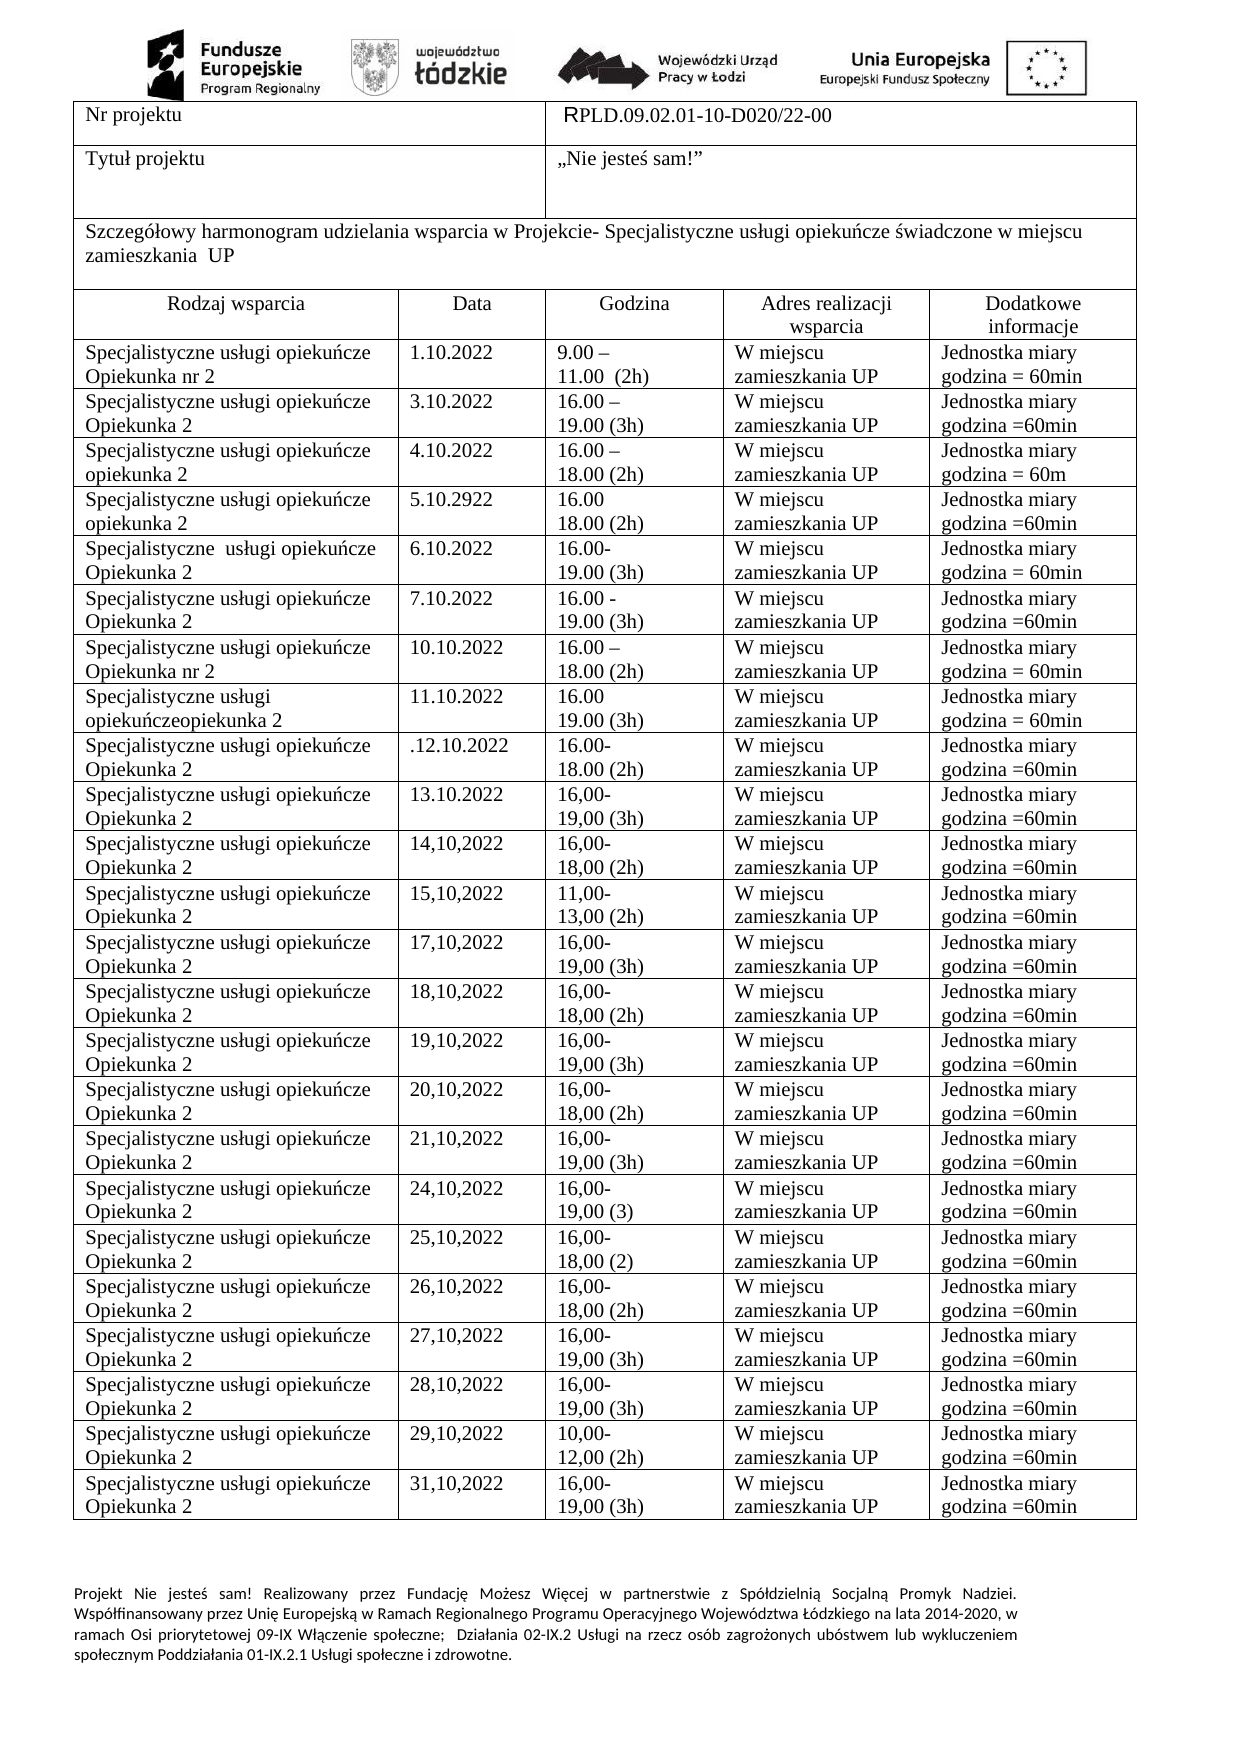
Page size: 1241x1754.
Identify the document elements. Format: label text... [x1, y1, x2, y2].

table_cell 7.10.2022 [399, 585, 545, 633]
table_cell Szczegółowy harmonogram udzielania wsparcia w Projekcie- Specjalistyczne usługi opiekuńcze świadczone w miejscu zamieszkania UP [74, 219, 1136, 289]
table_cell 19,10,2022 [399, 1028, 545, 1076]
table_cell W miejscu zamieszkania UP [724, 930, 929, 978]
table_cell Specjalistyczne usługi opiekuńcze Opiekunka 2 [74, 1175, 398, 1223]
table_cell Specjalistyczne usługi opiekuńcze opiekunka 2 [74, 438, 398, 486]
table_cell Jednostka miary godzina = 60min [930, 340, 1136, 388]
table_cell Jednostka miary godzina =60min [930, 930, 1136, 978]
table_cell 3.10.2022 [399, 389, 545, 437]
table_cell Jednostka miary godzina = 60min [930, 635, 1136, 683]
table_cell „Nie jesteś sam!” [546, 146, 1136, 218]
table_cell W miejscu zamieszkania UP [724, 684, 929, 732]
table_cell W miejscu zamieszkania UP [724, 585, 929, 633]
table_cell 16,00-19,00 (3h) [546, 930, 723, 978]
table_cell 16.00 18.00 (2h) [546, 487, 723, 535]
table_cell W miejscu zamieszkania UP [724, 1470, 929, 1518]
table_cell Adres realizacji wsparcia [724, 290, 929, 338]
table_cell W miejscu zamieszkania UP [724, 438, 929, 486]
table_cell W miejscu zamieszkania UP [724, 536, 929, 584]
table_cell 18,10,2022 [399, 979, 545, 1027]
table_cell Jednostka miary godzina =60min [930, 733, 1136, 781]
table_cell W miejscu zamieszkania UP [724, 733, 929, 781]
table_cell 4.10.2022 [399, 438, 545, 486]
table_cell Jednostka miary godzina =60min [930, 1323, 1136, 1371]
table_cell 13.10.2022 [399, 782, 545, 830]
table_header Nr projektu [74, 102, 545, 145]
table_cell Jednostka miary godzina =60min [930, 1274, 1136, 1322]
table_cell W miejscu zamieszkania UP [724, 487, 929, 535]
table_cell Jednostka miary godzina =60min [930, 880, 1136, 928]
table_cell 26,10,2022 [399, 1274, 545, 1322]
table_cell 17,10,2022 [399, 930, 545, 978]
table_cell Specjalistyczne usługi opiekuńcze Opiekunka 2 [74, 1225, 398, 1273]
table_cell 16.00 – 19.00 (3h) [546, 389, 723, 437]
table_cell 16,00-19,00 (3) [546, 1175, 723, 1223]
table_cell 16.00-19.00 (3h) [546, 536, 723, 584]
table_cell 10,00-12,00 (2h) [546, 1421, 723, 1469]
table_cell 24,10,2022 [399, 1175, 545, 1223]
table_cell Specjalistyczne usługi opiekuńczeopiekunka 2 [74, 684, 398, 732]
table_cell Jednostka miary godzina =60min [930, 1126, 1136, 1174]
table_cell Specjalistyczne usługi opiekuńcze Opiekunka nr 2 [74, 635, 398, 683]
table_cell W miejscu zamieszkania UP [724, 1225, 929, 1273]
table_cell Specjalistyczne usługi opiekuńcze Opiekunka 2 [74, 1274, 398, 1322]
table_cell 16,00-18,00 (2h) [546, 979, 723, 1027]
table_cell 31,10,2022 [399, 1470, 545, 1518]
table_cell Specjalistyczne usługi opiekuńcze Opiekunka 2 [74, 585, 398, 633]
table_cell Rodzaj wsparcia [74, 290, 398, 338]
table_cell Dodatkowe informacje [930, 290, 1136, 338]
table_cell Specjalistyczne usługi opiekuńcze Opiekunka 2 [74, 930, 398, 978]
table_cell Specjalistyczne usługi opiekuńcze Opiekunka 2 [74, 1372, 398, 1420]
table_cell 9.00 –11.00 (2h) [546, 340, 723, 388]
table_cell Jednostka miary godzina =60min [930, 1175, 1136, 1223]
table_cell Specjalistyczne usługi opiekuńcze Opiekunka 2 [74, 1421, 398, 1469]
table_cell 16,00-18,00 (2h) [546, 831, 723, 879]
table_cell Specjalistyczne usługi opiekuńcze Opiekunka nr 2 [74, 340, 398, 388]
table_cell W miejscu zamieszkania UP [724, 831, 929, 879]
table_cell Jednostka miary godzina = 60min [930, 536, 1136, 584]
table_cell Specjalistyczne usługi opiekuńcze Opiekunka 2 [74, 979, 398, 1027]
table_cell 6.10.2022 [399, 536, 545, 584]
table_cell 5.10.2922 [399, 487, 545, 535]
table_cell 16,00-19,00 (3h) [546, 782, 723, 830]
table_cell Jednostka miary godzina = 60m [930, 438, 1136, 486]
table_cell 16.00 – 18.00 (2h) [546, 438, 723, 486]
table_cell Tytuł projektu [74, 146, 545, 218]
table_cell 16,00-18,00 (2h) [546, 1274, 723, 1322]
table_cell 1.10.2022 [399, 340, 545, 388]
table_cell Specjalistyczne usługi opiekuńcze Opiekunka 2 [74, 389, 398, 437]
table_cell Jednostka miary godzina =60min [930, 1470, 1136, 1518]
table_cell Specjalistyczne usługi opiekuńcze Opiekunka 2 [74, 1126, 398, 1174]
table_cell W miejscu zamieszkania UP [724, 1372, 929, 1420]
table_cell 28,10,2022 [399, 1372, 545, 1420]
table_cell 16.00 -19.00 (3h) [546, 585, 723, 633]
table_cell 16,00-19,00 (3h) [546, 1323, 723, 1371]
table_cell 16,00-19,00 (3h) [546, 1126, 723, 1174]
table_cell 16,00-19,00 (3h) [546, 1470, 723, 1518]
table_cell 21,10,2022 [399, 1126, 545, 1174]
table_cell 16,00-18,00 (2h) [546, 1077, 723, 1125]
table_cell Specjalistyczne usługi opiekuńcze Opiekunka 2 [74, 1470, 398, 1518]
table_cell 16.00-18.00 (2h) [546, 733, 723, 781]
table_cell W miejscu zamieszkania UP [724, 1421, 929, 1469]
table_cell Jednostka miary godzina =60min [930, 1077, 1136, 1125]
table_cell 16,00-19,00 (3h) [546, 1028, 723, 1076]
table_cell Specjalistyczne usługi opiekuńcze Opiekunka 2 [74, 1028, 398, 1076]
table_cell Jednostka miary godzina =60min [930, 979, 1136, 1027]
table_cell W miejscu zamieszkania UP [724, 782, 929, 830]
table_cell 10.10.2022 [399, 635, 545, 683]
table_cell Specjalistyczne usługi opiekuńcze Opiekunka 2 [74, 782, 398, 830]
table_cell 14,10,2022 [399, 831, 545, 879]
table_cell 16.00 – 18.00 (2h) [546, 635, 723, 683]
table_cell Jednostka miary godzina =60min [930, 831, 1136, 879]
table_cell W miejscu zamieszkania UP [724, 389, 929, 437]
table_cell 16,00-18,00 (2) [546, 1225, 723, 1273]
table_cell .12.10.2022 [399, 733, 545, 781]
table_cell Specjalistyczne usługi opiekuńcze Opiekunka 2 [74, 880, 398, 928]
table_cell W miejscu zamieszkania UP [724, 635, 929, 683]
table_cell W miejscu zamieszkania UP [724, 1323, 929, 1371]
table_cell W miejscu zamieszkania UP [724, 1274, 929, 1322]
table_cell Jednostka miary godzina = 60min [930, 684, 1136, 732]
table_cell Data [399, 290, 545, 338]
table_cell 16.00 19.00 (3h) [546, 684, 723, 732]
table_cell Jednostka miary godzina =60min [930, 487, 1136, 535]
table_cell Specjalistyczne usługi opiekuńcze Opiekunka 2 [74, 1323, 398, 1371]
table_cell 16,00-19,00 (3h) [546, 1372, 723, 1420]
table_cell Jednostka miary godzina =60min [930, 782, 1136, 830]
table_header RPLD.09.02.01-10-D020/22-00 [546, 102, 1136, 145]
table_cell Specjalistyczne usługi opiekuńcze Opiekunka 2 [74, 733, 398, 781]
table_cell 27,10,2022 [399, 1323, 545, 1371]
table_cell W miejscu zamieszkania UP [724, 979, 929, 1027]
table_cell W miejscu zamieszkania UP [724, 1175, 929, 1223]
table_cell Jednostka miary godzina =60min [930, 1225, 1136, 1273]
table_cell 29,10,2022 [399, 1421, 545, 1469]
table_cell W miejscu zamieszkania UP [724, 340, 929, 388]
table_cell Specjalistyczne usługi opiekuńcze Opiekunka 2 [74, 1077, 398, 1125]
table_cell Jednostka miary godzina =60min [930, 585, 1136, 633]
table_cell W miejscu zamieszkania UP [724, 1028, 929, 1076]
table_cell 15,10,2022 [399, 880, 545, 928]
table_cell W miejscu zamieszkania UP [724, 880, 929, 928]
table_cell Specjalistyczne usługi opiekuńcze Opiekunka 2 [74, 831, 398, 879]
table_cell Godzina [546, 290, 723, 338]
table_cell W miejscu zamieszkania UP [724, 1077, 929, 1125]
table_cell Jednostka miary godzina =60min [930, 389, 1136, 437]
table_cell W miejscu zamieszkania UP [724, 1126, 929, 1174]
table_cell Jednostka miary godzina =60min [930, 1421, 1136, 1469]
table_cell Specjalistyczne usługi opiekuńcze Opiekunka 2 [74, 536, 398, 584]
table_cell Specjalistyczne usługi opiekuńcze opiekunka 2 [74, 487, 398, 535]
table_cell 11,00-13,00 (2h) [546, 880, 723, 928]
table_cell 20,10,2022 [399, 1077, 545, 1125]
table_cell Jednostka miary godzina =60min [930, 1372, 1136, 1420]
table_cell 25,10,2022 [399, 1225, 545, 1273]
table_cell Jednostka miary godzina =60min [930, 1028, 1136, 1076]
table_cell 11.10.2022 [399, 684, 545, 732]
